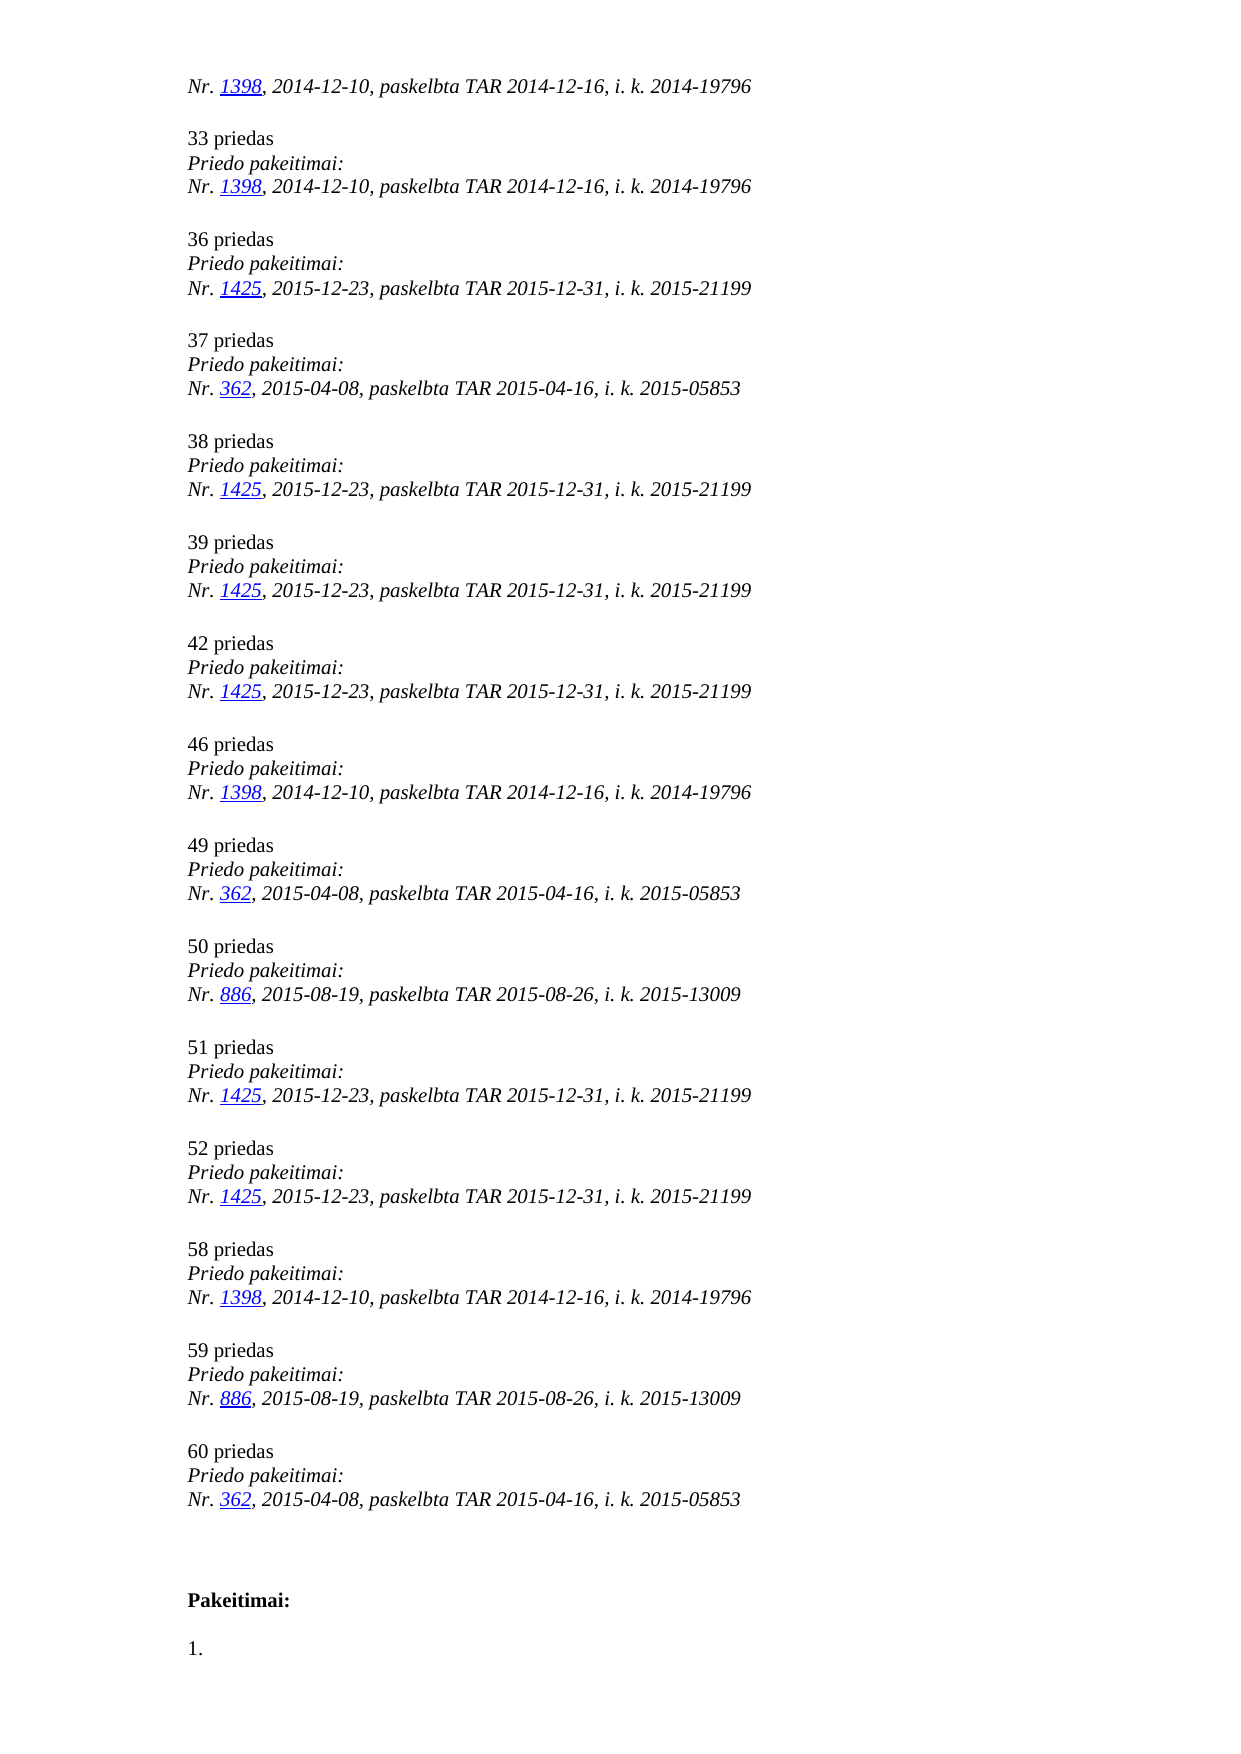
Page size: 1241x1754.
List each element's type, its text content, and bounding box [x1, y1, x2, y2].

text Nr. 1425, 2015-12-23, paskelbta TAR 2015-12-31, i. k. 2015-21199 [187, 578, 1053, 602]
text 49 priedas [187, 833, 1053, 857]
text 46 priedas [187, 732, 1053, 756]
text Nr. 886, 2015-08-19, paskelbta TAR 2015-08-26, i. k. 2015-13009 [187, 1386, 1053, 1410]
text Nr. 362, 2015-04-08, paskelbta TAR 2015-04-16, i. k. 2015-05853 [187, 881, 1053, 905]
text 1. [187, 1636, 1053, 1660]
text Nr. 1425, 2015-12-23, paskelbta TAR 2015-12-31, i. k. 2015-21199 [187, 1083, 1053, 1107]
text 38 priedas [187, 429, 1053, 453]
text Pakeitimai: [187, 1588, 1053, 1612]
text Nr. 1425, 2015-12-23, paskelbta TAR 2015-12-31, i. k. 2015-21199 [187, 275, 1053, 299]
text 58 priedas [187, 1237, 1053, 1261]
text Nr. 1398, 2014-12-10, paskelbta TAR 2014-12-16, i. k. 2014-19796 [187, 174, 1053, 198]
text Priedo pakeitimai: [187, 251, 1053, 275]
text Nr. 886, 2015-08-19, paskelbta TAR 2015-08-26, i. k. 2015-13009 [187, 982, 1053, 1006]
text Priedo pakeitimai: [187, 1362, 1053, 1386]
text Nr. 1398, 2014-12-10, paskelbta TAR 2014-12-16, i. k. 2014-19796 [187, 780, 1053, 804]
text 52 priedas [187, 1136, 1053, 1160]
text Nr. 362, 2015-04-08, paskelbta TAR 2015-04-16, i. k. 2015-05853 [187, 1487, 1053, 1511]
text Priedo pakeitimai: [187, 655, 1053, 679]
text Nr. 1425, 2015-12-23, paskelbta TAR 2015-12-31, i. k. 2015-21199 [187, 1184, 1053, 1208]
text 33 priedas [187, 126, 1053, 150]
text Priedo pakeitimai: [187, 958, 1053, 982]
text Priedo pakeitimai: [187, 1059, 1053, 1083]
text Priedo pakeitimai: [187, 857, 1053, 881]
text Priedo pakeitimai: [187, 1160, 1053, 1184]
text 60 priedas [187, 1438, 1053, 1463]
text 37 priedas [187, 328, 1053, 352]
text Priedo pakeitimai: [187, 1261, 1053, 1285]
text Priedo pakeitimai: [187, 1463, 1053, 1487]
text Priedo pakeitimai: [187, 150, 1053, 174]
text Priedo pakeitimai: [187, 756, 1053, 780]
text 59 priedas [187, 1338, 1053, 1362]
text Priedo pakeitimai: [187, 554, 1053, 578]
text Nr. 1398, 2014-12-10, paskelbta TAR 2014-12-16, i. k. 2014-19796 [187, 1285, 1053, 1309]
text Nr. 1425, 2015-12-23, paskelbta TAR 2015-12-31, i. k. 2015-21199 [187, 679, 1053, 703]
text Nr. 1398, 2014-12-10, paskelbta TAR 2014-12-16, i. k. 2014-19796 [187, 73, 1053, 98]
text Nr. 1425, 2015-12-23, paskelbta TAR 2015-12-31, i. k. 2015-21199 [187, 477, 1053, 501]
text Nr. 362, 2015-04-08, paskelbta TAR 2015-04-16, i. k. 2015-05853 [187, 376, 1053, 400]
text 51 priedas [187, 1035, 1053, 1059]
text 50 priedas [187, 934, 1053, 958]
text 42 priedas [187, 631, 1053, 655]
text Priedo pakeitimai: [187, 453, 1053, 477]
text 36 priedas [187, 227, 1053, 251]
text 39 priedas [187, 530, 1053, 554]
text Priedo pakeitimai: [187, 352, 1053, 376]
